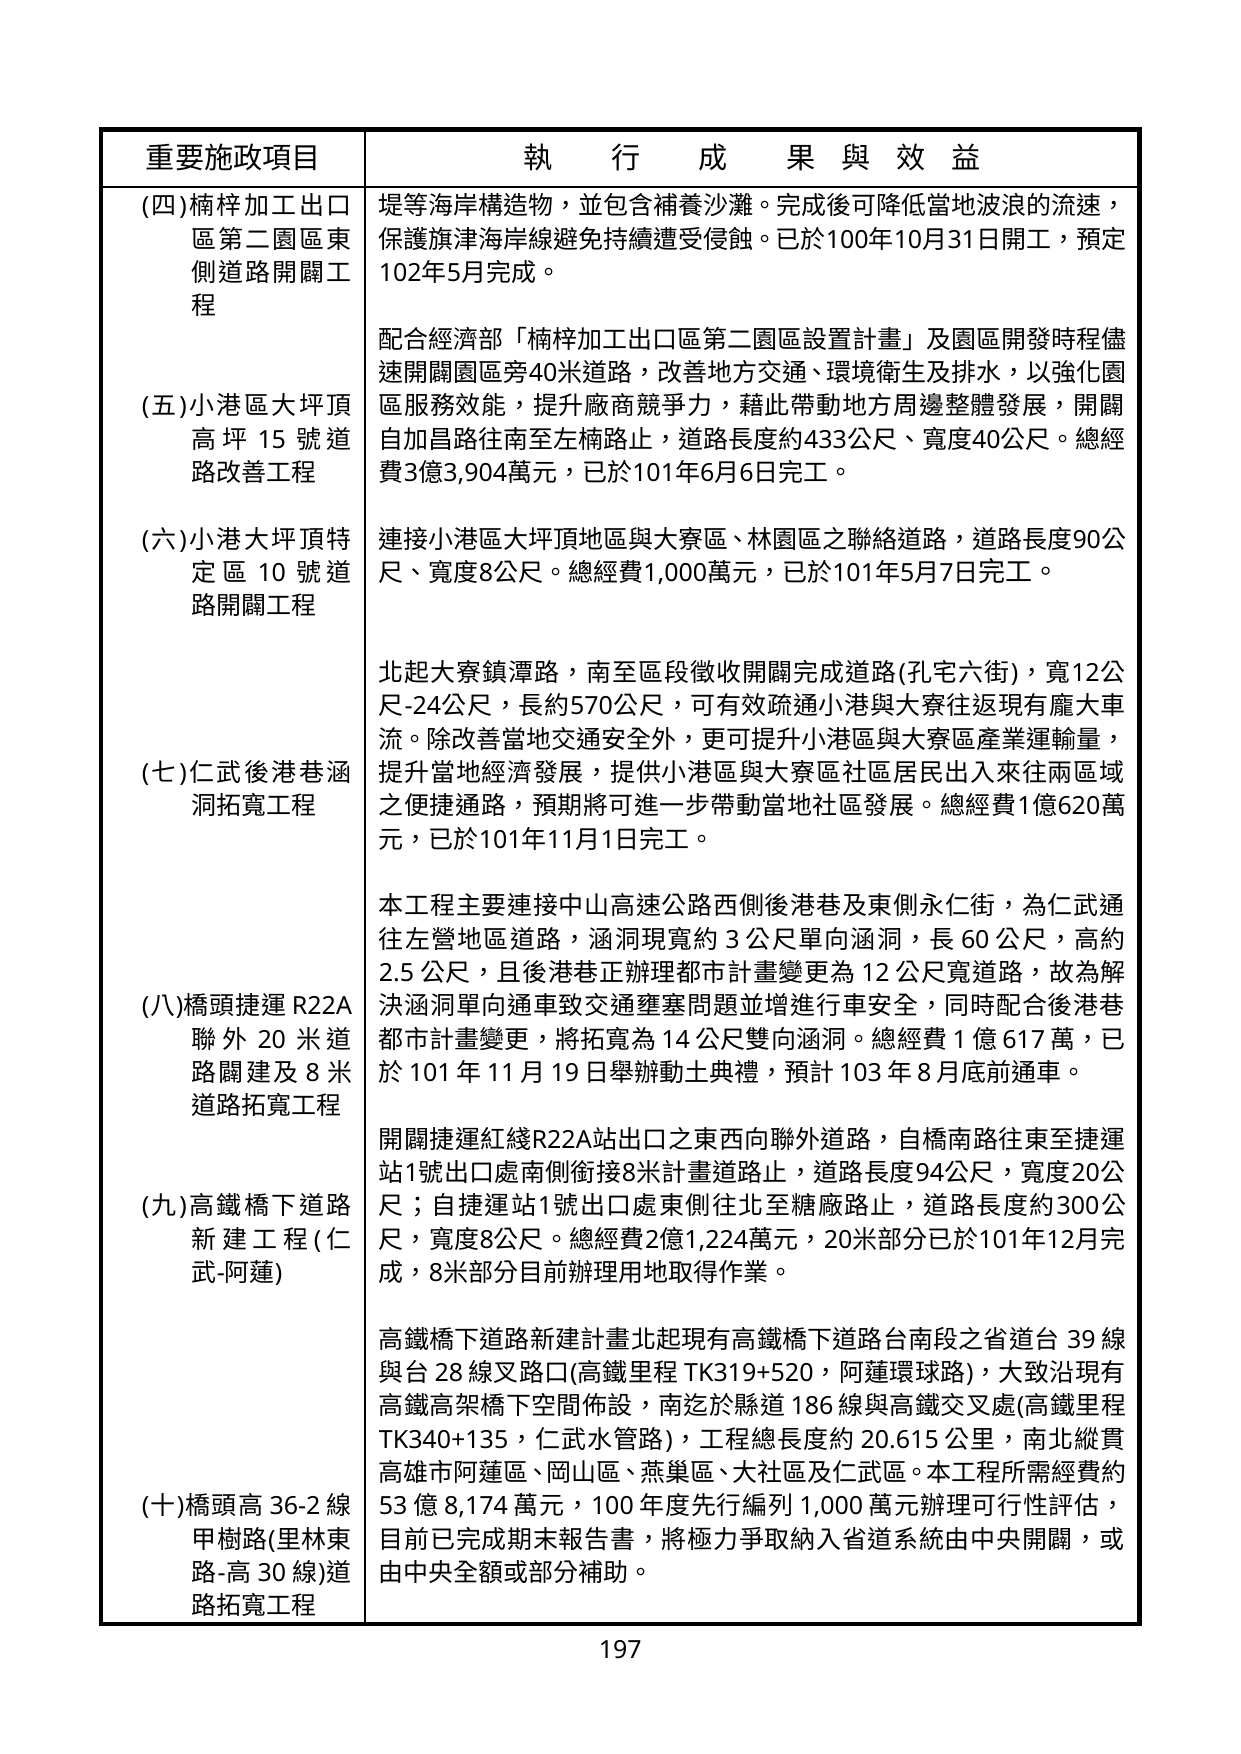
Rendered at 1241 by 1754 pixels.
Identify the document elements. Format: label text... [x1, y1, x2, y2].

table_cell 壹、ㄧ般行政 一、文書業務 二、研考業務 三、事務業務 四、資訊業務 貳、工程企劃業務管理及策略規劃 一、工程業務督導管理 二、工程企劃策略規劃 三、管道管理 (一)挖路許可證審核與電腦化登錄管理 (二)道路挖埋管線施工查驗管理 (三)民族路共同管道管理 (四)弱電、寬頻共同管道管理 (五)孔蓋齊平及下地 參、建築管理 一、高雄厝計畫 二、光電智慧建築物推動計畫 三、建築管理審查執照審查核發 四、建築工程施工管理 (一)使用執照審查及建築工程施工管理 (二)行動不便者使用設施勘檢 (三)建築物剩餘土石方管制 (四)營造業管理 (五)空地綠美化 五、建築物公共安全管理加強供公眾使用建築物之安全檢查管理 六、招牌廣告及樹立廣告管理 七、公寓大廈管理 八、無障礙設施管理 九、資訊管理 十、本市建築法規修正 肆、違章建築處理業務管理 一、查報業務 二、拆除業務 伍、新建工程 一、道路工程 (一)高雄市濱海聯外道路開闢工程（新台17線） (二)高雄市快速道路網建設計畫 (三)旗津海岸潛堤工程 (四)楠梓加工出口區第二園區東側道路開闢工程 (五)小港區大坪頂高坪15號道路改善工程 (六)小港大坪頂特定區10號道路開闢工程 (七)仁武後港巷涵洞拓寬工程 (八)橋頭捷運R22A聯外20米道路闢建及8米道路拓寬工程 (九)高鐵橋下道路新建工程(仁武-阿蓮) (十)橋頭高36-2線甲樹路(里林東路-高30線)道路拓寬工程 (十一)林園東林西路拓寬工程 (十二)岡山區高28線(6K+350)及大莊、華崗、三和等里道路拓寬工程 (十三)楠梓區7-35號道路西段開闢工程 (十四)高雄港區東亞南路周邊環境改善工程 (十五)鼓山九如四路1991巷25弄開闢工程 二、橋梁工程 (一)中都園道願景橋興建工程 (二)前鎮中山四路跨越凱旋四路自行車橋 (三)前鎮鳳山溪橋改建工程 (四)鼎金系統改善計畫 (五)岡山區大仁南路跨越阿公店溪橋梁新建工程 (六)岡山區阿公店溪新觀音橋改建工程 (七)楠梓仁武竹仔門橋改建工程 (八)鳥松夢裡橋改建工程 (九)仁武中欄橋改建工程 (十)永安橋改建工程 三、高雄生活圈系統建設計畫 (一)大寮高68線道路拓寬工程 (二)大寮高79線道路拓寬工程 (三)大寮區鳳林一、二路口改善及溪洲路拓寬工程 (高85線) (四)國道十號燕巢交流道延伸高46線銜接186甲線道路工程 (五)路竹區高18線拓寬工程0k+000~1k+380 四、建築工程 (一)高雄世界貿易展覽會議中心 (二)海洋文化及流行音樂中心 (三)大東文化藝術中心新建工程 (四)消防局綜合大樓暨中央災害應變中心南部正式備援中心合建共構工程 (五)左營分局辦公大樓新建工程 (六)健康醫療服務園區行政中心 (七)旗津新行政中心及旗津醫院 (八)鳳山五甲多功能民眾活動中心 (九)大寮區長青文康活動中心 (十)旗津消防分隊新建工程 (十一)旗山旅遊服務中心整建工程 (十二)鳳山行政中心新建工程 (十三)旗津生命紀念館新建工程 (十四)甲仙社會福利服務暨災民緊急安置中心新建工程 (十五)警察局六龜分局廳舍重建工程 . (十六)美濃學園教育藝文館新建工程 (十七)圖書館總館新建工程 (十八)圖書館大寮中庄分館新建工程 五、災後重建工程 高133線莫拉克颱風區域整合計畫 高132線莫拉克 颱風區域整合計畫 高92線溪州大橋修復工程 杉林區高129線(杉林大橋)道路及引道工程災修工程 甲仙區小林村紀念公園開闢工程 六龜區荖濃派出所 那瑪夏區區公所暨戶政事務所新建工程 那瑪夏區衛生所、分駐所新建工程 大愛園區活動中心新建工程 (十)杉林衛生所重建工程 陸、養護工程 一、公園綠地開闢、改善及綠美化工程 (一)大型公園綠地開闢 (二)公園綠地開闢、改善及設施工程 (三)公園綠地道路設施維護 (四)公園綠地道路綠化工程 二、道路、橋梁整建及養護工程 三、路燈管理及設施 柒、榮耀分享 [103, 188, 364, 1621]
table_header 重要施政項目 [103, 132, 364, 186]
table_header 執 行 成 果 與 效 益 [366, 132, 1137, 186]
table_cell 1.簡化公文管理流程，提升公文時效，全年總收文計138,688件發文計62,680件，公文處理平均天數為2.6天，一般公文歸檔計180,170件 2.為加強文書處理，提升公文時效，每週依規定查核各單位登記桌逾期公文週報表，101年共計查核39次發現缺失即通知改善。 3.為提升公文處理品質，辦理5梯次公文講習、1場新進人員公文講習，5次E-mail宣導公文處理及製作注意事項、展期及專案申請相關規定、二代公文整合系統作業補充規定及筆硯公文製作格式等。 4.舉辦公文考核，針對各單位同仁常犯錯誤提出檢討及宣導公文書處理應注意事項，提升同仁公文製作品質。 5.全年新聞發布共564件，見報數3,287件，見報率583 % 1.加強列管案件處理，全年專案管制案件計有： (1)市長交辦案：320案。 (2)立即處理中心交辦案：41,926案。 (3)院長電子信箱案件：28案。 (4)市長電子信箱案件：11,804案。 (5)局長電子信箱案件：365案。 (6)市議會質詢案：354案。 (7)人民陳情案：668案。 (8)市容查報案：1,248案。 2.加強員工服務禮貌，每月不定期測試各單位電話禮貌，全年共測試192人次，成效良好。 3.加強施政計畫府管工程共計50項，每月彙整提報工程進度管制表，了解重要工程執行概況。 1.依據「政府採購法」建立標準採購程序，小額採購共1,255件，其餘招標案件共52件。 2.熟諳採購案件電子領投標資訊系統，以提升電子領標案件達成率，共計46件採電子領標，達成率100%。 3.優先採購身心障礙福利機構團體之物品採購比率為11.8%，已超過規定5％之比率。 4.綠色採購環保比率為100%。 5.依據院頒「政府機關及學校四省專案計畫」，推動工務局暨所屬機關各項節能措施： (1)成立本局四省推動小組，由各單位窗口，負責檢查及宣導各單位節約措施。 (2)採購節能標章、環保標章或省水標章之用電、用水設備70案。 (3)101年與100年相較，用電節省1.3％，用水節省3.1％，購紙包數節省19％。 1.民眾資訊服務：提供62項工務專題網站、226期電子報之外，另提供19項便民服務及線上申辦業務，強化工務行銷。 2.同仁資訊服務：提供26項業務資訊系統、41項行政資訊系統，提高工作效能。 3.資訊設備維護：管理伺服器及磁碟陣列機設備49部，個人電腦276 部。 4.資訊教育訓練：辦理29班次90小時教育訓練及6場次資訊相關議題宣導與座談會。 1.督導及監辦公共工程，提高工程品質。 (1)依採購法第12條及13條規定，落實工程採購監辦作業，並依採購法第70條制定工程三級品保制度，由工程督導小組定期抽查督導工程計55件，以提昇工程品質。 (2)就本市公園環境清潔維護及設施維護管理採無預警方式擇定對象考評，101年度共完成道路、公園及兒童遊戲場巡查督導計152件。 2.建立防災及救災機制，工務局編印「高雄市政府工務局緊急應變手冊」，包括救災SOP及相關應變機制，作為災害發生期間行動準則，並定期更新、修正。 3.執行本府一級機關辦理工程、勞務、財物採購報上級機關（本府）核准之幕僚業務，由工務局為窗口，依採購法規定，辦理本府一級機關欲報上級機關核准事項（除監辦外），並以教育訓練及採購案件實地稽核方式，提升各機關、學校採購效率，防止採購弊端。 4.執行高雄市政府採購稽核小組日常行政及稽核監督業務，101年預定稽核324件，共稽核325件，達成率達100％，成立迄今總稽核量達3,000件。 5.發揮「高雄市政府採購申訴審議委員會」功能，101年共接獲廠商申訴案件15件、調解案件63件，總計收件數78件，目前已結案數58件。 6.引進民間資金及企業效率，辦理促參案件（含前置及履約）訪視作業，除報告及檢討各促參案件進度外，並提供協調解決方案。 7.各項公共工程材料試驗： (1)101年度工程材料試驗接受申請至年底辦理計約15,389件，執行試驗樣品數計約54,194個，規費收入全年計約48,329,189元，減低市府財政負擔。 (2)101年度對受委託之TAF認證合格試驗室執行2次稽核，加強稽查試驗室廠商，有效提升材料試驗作業之效率及品質。 (3)配合101年起執行縣市合併材試業務，因受理轄區範圍擴大，為提高材料試驗申辦效率與品質，俾工程材料品質查核與施工進度加速進行，除前端申請積極配合外，並縮短機關取得試驗報告時間： A.要求委託試驗室於專屬網頁上公布試驗成果，提供機關即時資訊。 B.増設電話查詢試驗成果，以利查詢。 C.試驗結果之報告行文函送，便於機關查詢。 (4)完成高雄市政府工務局工程材料試驗收費基準表研訂作業。 (5)完成「102年度高雄市政府公共工程相關工程材料試（檢）驗委託工作」之勞務採購案，評選6家經TAF認證合格試驗室，有效提升材料試驗作業之效率及品質。 8.因應現代科技極度發展，率先建立知識交流平台，提供研發單位及專業廠商帶動工程材料、施工設備的特色與優點。101年度辦理工程新知說明會計7場次，其中包含PCCES講習與說明會，介紹新工法、新材料及新設備，提升工程人員專業及設計能力約達380人次。 9.落實管線挖埋暨道路工程品質，執行管線抽驗，對各管線單位已完成之管線工程辦理瀝青鋪面厚度、回填配料、夯實度等各項工程品質抽驗，以確保道路品質，101年度總計配合抽驗171件工程（含複驗27件，平均每月約抽驗14件~15件）。 1.大高雄正射影像圖資更新暨3D GIS整合計畫 (1)整合及更新3D GIS互動導覽平台成果資料（包含20個3D模型及7處動態環景影片）。 (2)將建置成果發佈於網際網路。 (3)本系統建置提供市民身歷其境的感受，更容易了解近期工務建設成果及市區重要景點，藉以行銷市政建設。 2.辦理大高雄公共管線圖資更新及整合，避免發生管線工安事件，並依內政部公共管線標準制度規範，建立管線圖資更新機制。 (1)原高雄縣及高雄市區域之公共管線圖資轉換與整合 (2)公共管線圖更新模式規劃 (3)重劃區管線清查建檔 (4)管線單位竣工圖繪製軟體改版 (5)公共管線竣工圖更新 (6)硬體擴充設備 (7)教育訓練及輔導上線 3.台鐵捷運化-高雄市鐵路地下化計畫 (1)高雄計畫已於98年度開始陸續進場施工，截至101年12月底整體計畫進度已完成74.95%。 (2)左營計畫已於99年開始施工，截至101年12月底整體計畫進度已完成59.17%。 (3)鳳山計畫已於101年度發包前置作業工程，主體隧道工程預定102年度陸續發包，截至101年12月底整體計畫進度已完成2.27%。 (4)由工務局成立之「高雄市區鐵路地下化工作小組」迄今已召開13次會議，有效完成工程介面之整合及工程進度之推展。 4.工務局擔任101年國家重要濕地保育行動計畫本府窗口，檢討往年爭取補助經驗，統一整合府內各單位提案計畫，向營建署成功爭取中央補助690萬元，較去(100)年增加400萬元。 5.西子灣景觀及人行環境改善計畫 (1)圍堤造地於100年8月24日竣工，後線土地綠美化工程於101年3月27日竣工，成為民眾及遊客休憩觀賞夕陽最佳去處。 (2)辦理「高雄西子灣地區寙陋地區改善工項」已全部完工，美化十八王公廟旁擋土牆、增設及改善西子灣周邊景觀設施及景觀造型座椅，供民眾休憩使用。 6.旗津海岸線保護工程 (1)本工程自100年開工，截至101年底施工進度80.5%，已完成南離岸潛堤、北人工灣澳及消波塊澆置，南人工灣澳、北離岸潛堤及1~7號潛堤刻正積極趕工中，預計102年4月竣工。 (2)工程經費4億6,500萬元，至101年底前已執行2億9,700萬元，配合工程進度102年度賡續編列預算辦理，預計於102年9月完工驗收。 7.大高雄自行車道路網整體建置計畫 (1)101年4月完成「100大高雄自行車道整體規劃委外案」期末報告書，總計可為高雄市規劃出700公里以上自行車道路線。 (2)101年6月完成印製「幸福輪轉大高雄」自行車道宣傳摺頁10,000份，並放置於高雄各捷運站、區公所及觀光景點等。 (3)高雄市自行車道至101年底已建置長度約510公里，並以103年底達700公里為目標。 (4)101年度養工處辦理之小港區沿海路、大寮區自行車道已於101年10月29日開工；茄萣風情自行車道、愛河藍色水脈自行車道已於101年11月26日開工，上述二案均於102年農曆年前完工。 (5)102年度養工處編列預算1,500萬辦理「南寮漁港至蚵仔寮漁港周邊自行車道工程」及「二仁溪河口至湖內堤頂自行車道」等三條路線。 1.彙整各管線機構年度計畫施工路段，以利辦理聯合施工，減少道路挖掘。 2.101年已核准11,866件道路挖掘許可，各管線機構可於「高雄市公共管線管理平台」中查詢申挖案件辦理情形以及核准申挖案件，藉由電腦系統方便申請人查詢，並提供市民共同監督。 3.100年度前已完成原高雄市11個行政區管線調查，101年度再完成鳳山區，102年度預計完成鳥松區及仁武區共完成14個行政區。 1.加強督導管線挖埋工程品質 101年申請挖埋15,605件，核准11,866件，有效管控挖掘施工，並督導管線單位確實依規定進行道路挖埋及AC封層，其中道路挖掘違反規定件數39件，罰款共250萬5,000元。 2.加強管線挖埋工程四週之環境衛生，由委外巡查廠商及自有人員督導加強巡視並藉通報管道(市長信箱、通報專線電話等)共同監督管線單位施工情形，以符合現場環境衛生規定。 3.建立維護更新地下管線資訊系統，提供各管線單位設計前、施工前之地下管線資訊，更新地下管線資料，減少公安事件發生。 完成共同管道主體結構、機電設備、電腦監控系統暨共同管道保全、巡查、維修保養、設備更新、24小時輪值監控等作業，及共同管道之清潔維護。 1.配合本府用戶接管、人行道景觀改善工程及棋盤式寬頻管道工程，已完成寬頻管道建置750公里。 2.至101年進駐長度已達1,408公里，租金收入約2,368萬元，其餘區域業者正積極申請進駐中。 3.102年度進駐目標約1,500公里，租金收入可達2,400萬元。 101年度下地及齊平預定目標及實際達成數： 1.孔蓋下地數: 5,000座／年；至101年實際達成5,100座。 2.孔蓋齊平數: 7,000座／年；至101年實際達成9,150座。 1.打造高雄特色建築，帶動建築與綠能觀光產業，創造土地與建築品牌化，並促進社會參與、景觀美化、減碳防災及老齡化設計因應，樹立熱帶氣候地區永續環境與建築的新典範。 2.101年2月份起辦理高雄厝創意設計競賽，逾350件作品參賽，16件作品得獎。 3.101年9月26日辦理2012高雄厝徵圖與徵文頒獎活動。 4.101年11月26日辦理高雄厝永續綠建築大獎頒獎典禮及國際論壇，與國際永續建築環境促進會(iiSBE)簽訂推動高雄厝綠建築技術交流備忘錄。 5.101年11月30日美術館屋頂綠化竣工典禮，與香港中文大學、樹德科技大學簽訂產研合作備忘錄。 6.101年12月21日辦理「高雄厝1號」動土典禮，高雄厝興建媒合案例地上三層連棟9戶、獨棟住宅1戶。 7.第一屆高雄厝在地設計者10人通過認證，並擬定高雄厝設計準則規劃設計操作手冊外，並完成2,581平方公尺公有建築屋頂綠化(高雄市立美術館1,100平方公尺，警察局新興分局、凱旋醫院及稅捐稽徵處東區分處共計1,481平方公尺)。 1.訂定相關推動法令 (1)高雄市建築物屋頂設置太陽光電設施辦法(全國首創) (2)高雄市綠建築自治條例(全國首創) (3)高雄市政府太陽光電設施推動小組設置要點(全國首創) (4)高雄市光電智慧建築標章認證辦法(全國首創) 2.實際執行方案 (1)訂定補助建築物設置太陽光電發電系統實施計畫（101年7月19日發布實施） (2)「推動建築物設置太陽光電設施計畫」委託技術服務（101年7月4日簽約執行） (3)光電智慧建築網頁建置 (4)引動經濟部與內政部修正放寬「設置再生能源免請領雜項執照標準」。 3.推廣活動及績效 (1)中央、市府及相關公會101年共舉辦6場太陽光電說明會。 (2)101年12月10-11日於高雄國際會議中心，舉辦大高雄太陽光電成果展。 (3)101年12月26日於鳳山區映美墅社區成立全國第一座光電智慧社區竣工活動。 (4)依據經濟部能源局統計101年度12月底，高雄市總申請案件數量為280件，佔全台灣19.87%，為全國第一的城市。 (5)確實輔導各類型違章建築改造為光電建築案例。 4.實際效益： (1)預計因綠建築自治條例規定，供公眾使用建築物應設置太陽光電之案件，每年約可增加400件。 (2)預計每年約可補助200戶設置太陽光電設施，避免頂樓加蓋違建。 (3)1MW太陽光電裝置容量1年可產生140萬度電，總計約可減少880噸二氧化碳排放。 5.參加行政院服務品質獎參獎，於101年11月14日由本府研考會辦理府內實地評實作業，並獲選代表市府參賽。 101年核發建造執照3,932張、拆除執照412張、雜項執照111張，變更設計2,324件、變更使用執照327張、建築物室內裝修合格證239張、建築線指示2,132件、畸零地合併使用證明書78件。 1.加強建築物施工管理，101年度共辦理建築物開工備查3,124件，施工勘驗9,951件，使用執照核發3,027張共11,757戶。建築工地巡邏125件、建築工程施工計畫書諮詢167件、新建建築物行動不便者使用設施勘檢167件。 2.為維護公共安全減少建築工程損壞鄰房事件發生，對高度50公尺及地下2層以上建築工地，召集專家學者辦理施工計畫書諮詢會議，以達到保護鄰房安全目標。101年共召開27次會議諮詢115 件，全年無重大工程災害發生。 3.落實建築工程工地管理，成立工地巡邏小組，定期巡邏施工工地，101年共7,961件。 為維護行動不便者權益，邀集專業及弱勢團體，針對新建建築物行動不便者使用設施進行勘檢，101年共167件。 為確保營建土石方資源有效利用，加強營建工程剩餘土石方管理，避免濫倒濫填，101年實際抽查營建工程剩餘土石方運送過程35件，另辦理土資場定期稽查共100次。 本府於101年8月22日訂頒「高雄市政府查察營造業專任工程人員受聘情形實施方案」，針對專任工程人員租牌情形加強查核作業，101年查察營造業專任工程人員聘用及差勤情形計289家，避免專任工程人員兼職或借牌，以維護營造廠之營繕工程品質。 為改善城市環境景觀，並達節能減碳，綠色生活的幸福城市之目標，本府積極針對本市閒置公私有空地辦理綠美化。在本局建管處鼓勵協調土地所有權人下，101年度私有空地申請35件，核發證書28件，面積達5.3公頃。截至目前維護中之私有空地綠美化面積已達41.2公頃，較100年之維護面積成長12%(扣除國營事業)，有效改善環境衛生與市容觀瞻，減少病媒蚊孳生，增加市民優質休憩空間及整體居住品質。 1.101年「建築物公共安全檢查及申報制度」執行情形，辦理申報之B類商業類營業場所，如KTV、遊藝場、餐廳、飯店、百貨公司、商場、舞廳等，應申報列管場所1,385家，已完成申報1,361家，申報率達98.27%。應辦理申報之C類工業倉儲類場所235家，已完成申報222家，申報率94.46﹪。12月應申報之補習班、衛生福利類及辦公、服務類場所應申報列管場所計3,027家，已完成申報2,306家，目前針對未申報場所發文催報，並針對未申報場所現場宣導，以維公共安全，對於未申報者本府工務局依建築法規定處建築物使用人新台幣6萬元罰鍰，並再限期補行申報，逾期仍未申報者，均依建築法規定續處。 2.辦理101年度建築物公共安全檢查及簽證申報場所之抽複查工作，計抽複查各類場所1,200家，其中46件經複查疑涉有簽證不實。對涉有簽證不實之專業檢查人或檢查機構提送審議，情節嚴重者依法處予罰鍰，情節輕微者，予記點處分。 3.依內政部頒布「維護公共安全方案」針對各類營業場所實施檢查，101年度檢查家數共計3,961家，其中限期改善212家，罰款42家，拆除安全門設鎖及通道門阻63家。 4.高雄市101年7月1日至8月31日辦理「暑期保護青少年－青春專案」，計稽查場所共445家，出勤計656人次，違規件數計92件，罰鍰4件，拆除安全門設鎖及通道門阻計63件。 1.101年度「執行拆除違規招牌廣告及樹立廣告案」，執行拆除違規廣告74座（含T霸），執行率99.9%。 2.101年度招牌獎助更新成果如下： 1.公寓大廈認證標章申請案，迄101年底已有40件申請，召開2次審查委員會，獲認證通過共40棟大樓。 2.輔導公寓大廈成立管理委員會，101年本市7樓以上成立管理委員會依法報備家數計有2,813件。報備率已達百分之68.5%。 3.委託公寓大廈法律專業律師，設置免付費電話，提供大樓管理委員會及住戶法律諮詢服務，並已提供諮詢服務幾百人次，另於建管處設置法律現場諮詢服務櫃檯，截至101年底止，共服務275人次，協助解決居家糾紛。 4.本市於101年4月3日成立公寓大廈爭議事件調處委員會，並於101年10月23日召開第1次調處會，協調勵志新城甲區公共設施移交及成功大樓共用部分修繕爭議共2案。 1.新建公共建築物於申請使用執照前，辦理行動不便設施會勘，以確保該設施之符合需求。101年共勘檢1,943件。 2.舊有建築物依照本市無障礙設施分類分期分區執行計畫，計已對公共建築物（含超商場所、加油站）3,243家實施檢查完畢，並訂定改善期程限期要求改善。截至101年底2,609家已全部改善，尚餘634家改善中，整體改善比例為80％。 3.101年內政部營建署無障礙環境業務督導，本市獲評為特優等，評定為全國第1名。 4.辦理「101年優良無障礙公共建築物評選活動」圓滿結束，參選共73件，得獎作品共26件。 1.建置建築管理資訊系統計畫，將檔案室之歷史檔案48,132張進行數化轉檔，並整合「建築管理資訊系統」及「建築書圖影像管理訊系統」等系統，方便查詢及迅速調閱建築圖檔。 2.申請建造許可時檢附建築圖電子檔，建置圖檔資料庫並整合建入「建築管理資訊系統」及「建築書圖影像管理訊系統」，提供民眾查詢及調閱建築圖檔資料。 3.結合全國地政單位電傳資訊系統e網通電子資訊服務，提供業界民眾利用網路即可迅速查閱建築物資訊圖資，並增加歲收。 1.訂定「高雄市廣告物管理自治條例」於101年10月18日發布實施。 2.「高雄市綠建築自治條例部份條文」（第3、8、9、10、20、24、25、31條）於高雄市議會第1屆第4次定期大會第46次會議三讀修正通過。 3.101年度「高雄市政府高雄厝興建及研究發展補助計畫」於中華民國101年11月5日高市府工建字第10136932000號公告，實行期程至102年6月30日。 1.執行違建查報成果：101年1月1日至12月31日止查報一般違建〔含專案〕計12,143件，違規廣告物計1,640件，共計13,783件。 2.專案部分： (1)取締本市改善救災困難地區消防專案違建查報處分51件。 (2)取締本市轄區內高速公路兩側屋頂大型違規廣告物共查報處分169件。 (3)取締影響本市市容景觀竹鷹架廣告(含競選廣告)，共查報處分391件。 (4)取締影響本市市容之廢置空廣告架及破損廣告招牌，共查報處分643件。 (5)為維護道路交通安全查報處分有仁武區水管路298號、旗山區延平一路西側（旗甲路至中正路間）之商家騎樓、鼓山區中山大學門口收費亭等違規廣告及違建，共查報處分8件。 (6)配合市府維護公共衛生，防治登革熱疫情蔓延共查報處分廢棄空屋33件。 (7)配合養工處鹽埕區公園二路公園綠地專案，查報處分牴觸地上物共計53件。 1.執行違建拆除成果：101年1月1日至12月31日止一般違建拆除計14,486件、拆除結案計11,002件（含廣告物）。 2.其他重大案件 (1)拆除影響市容觀瞻大型竹鷹架廣告計510件。 (2)拆除影響公共安全廢棄廣告招牌框架計408件。 (3)拆除國道1號兩側屋頂大型廣告物計79件、國道10號兩側大型廣告物計67件、88快速道路兩側屋頂大型廣告物計24件。 (4)拆除本市「改善救災困難地區」消防專案，巷道兩側突出違規廣告物、遮陽棚架違建計51件。 (5)拆除鼓山區柴山地區「龍哥餐廳」違建共1間。 (6)拆除三民區鳳鳴廣播電臺天線塔、建築物計2件。 (7)拆除前鎮區中安路中安黃昏市場違建及前鎮區凱旋路黃昏市場違建計12件。 (8)拆除苓雅區凱旋二路113巷18號、三民區通化街30巷26號、楠梓區高楠公路1842巷14弄13號旁空屋登革熱病媒蚊孳生源廢棄空屋計3件。 (9)配合財政局拆除苓雅區福河段1893等地號、前鎮區鎮東段1278-37等地號、路竹區竹南段446地號、楠梓區藍田段二小段1068-2、1068-4地號等市有地地上物共20件。 (10)配合拆除牴觸海洋局管有之梓官區蚵子寮漁港碼頭設施改善工程地上物。 （11）配合經發局拆除鳳山區新興里光遠路183巷29號前空屋1件。 （12）配合水利局拆除鳳山區過埤路園尾段0001地號、茄萣區排水合和橋至成功橋右岸空屋計5件。 （13）配合拆除鳳山區公所拆除鳳山區曹公里新生街14號廢棄空屋計5件。 （14）配合仁武區公所拆除仁武區八卦里福徳街旁廢棄空屋計6件。 （15）配合旗山區公所拆除旗文路133號廢棄空屋計1件。 （16）配合工務局建管處拆除旗山區永和里旗山段114-33等地號空屋計3件。 （17）配合工務局養工處拆除小港區中安路與保華一路口綠地私置廟宇1件、旗山區旗山段526-5等地號空屋計12件。 （18）配合工務局養工處拆除鹽埕區公園二路（公園綠地專案）拆除案共計53件。 台17線進入高雄市北界後，沿援中港軍區跨越後勁溪、左營眷區道 路向南銜接中正路至左營南門圓環，紓解原台17線翠華路交通壅塞 問題。道路長約7公里，寬40~50公尺，含一座長約150公尺之後勁 溪橋。本工程總經費27億1,500萬元，以後勁溪為界分南北二段，目前已完成設計，俟軍方同意土地撥用及籌措財源後辦理發包施工。 因應縣市合併於100年度籌措經費辦理高雄市快速道路路網系統整體規劃與檢討，經費410萬元，目前已完成規劃評估作業，將向中央爭取經費後辦理設計施工。 旗津海岸線自2002年至2010年間，海岸侵蝕問題日益嚴重，造成海灘快速沖刷流失、岬口加速退縮。整體計畫約7億元，於旗津海水浴場到風車公園的海岸沿線配置2座人工灣澳潛堤、8座離岸潛堤、1座離岸堤等海岸構造物，並包含補養沙灘。完成後可降低當地波浪的流速，保護旗津海岸線避免持續遭受侵蝕。已於100年10月31日開工，預定102年5月完成。 配合經濟部「楠梓加工出口區第二園區設置計畫」及園區開發時程儘速開闢園區旁40米道路，改善地方交通、環境衛生及排水，以強化園區服務效能，提升廠商競爭力，藉此帶動地方周邊整體發展，開闢自加昌路往南至左楠路止，道路長度約433公尺、寬度40公尺。總經費3億3,904萬元，已於101年6月6日完工。 連接小港區大坪頂地區與大寮區、林園區之聯絡道路，道路長度90公尺、寬度8公尺。總經費1,000萬元，已於101年5月7日完工。 北起大寮鎮潭路，南至區段徵收開闢完成道路(孔宅六街)，寬12公尺-24公尺，長約570公尺，可有效疏通小港與大寮往返現有龐大車流。除改善當地交通安全外，更可提升小港區與大寮區產業運輸量，提升當地經濟發展，提供小港區與大寮區社區居民出入來往兩區域之便捷通路，預期將可進一步帶動當地社區發展。總經費1億620萬元，已於101年11月1日完工。 本工程主要連接中山高速公路西側後港巷及東側永仁街，為仁武通往左營地區道路，涵洞現寬約3公尺單向涵洞，長60公尺，高約2.5公尺，且後港巷正辦理都市計畫變更為12公尺寬道路，故為解決涵洞單向通車致交通壅塞問題並增進行車安全，同時配合後港巷都市計畫變更，將拓寬為14公尺雙向涵洞。總經費1億617萬，已於101年11月19日舉辦動土典禮，預計103年8月底前通車。 開闢捷運紅綫R22A站出口之東西向聯外道路，自橋南路往東至捷運站1號出口處南側銜接8米計畫道路止，道路長度94公尺，寬度20公尺；自捷運站1號出口處東側往北至糖廠路止，道路長度約300公尺，寬度8公尺。總經費2億1,224萬元，20米部分已於101年12月完成，8米部分目前辦理用地取得作業。 高鐵橋下道路新建計畫北起現有高鐵橋下道路台南段之省道台39線與台28線叉路口(高鐵里程TK319+520，阿蓮環球路)，大致沿現有高鐵高架橋下空間佈設，南迄於縣道186線與高鐵交叉處(高鐵里程TK340+135，仁武水管路)，工程總長度約20.615公里，南北縱貫高雄市阿蓮區、岡山區、燕巢區、大社區及仁武區。本工程所需經費約53億8,174萬元，100年度先行編列1,000萬元辦理可行性評估，目前已完成期末報告書，將極力爭取納入省道系統由中央開闢，或由中央全額或部分補助。 本市高36-2線甲樹路位於橋頭區東林里與白樹里之分界，現況自里林東路往西南至白樹路口間道路寬度約為8公尺。本工程為改善前述高36-2線甲樹路瓶頸路段之交通情形，開闢自里林東路路口往南約1,100公尺、寬約12公尺之路段。總經費7,783萬8,000元，已於 101年12月28日決標。 為台17線進入林園市區之重要道路，現寬約7公尺，為交通擁塞路段，西自王公二口，東至鳳林路四段，將拓寬15公尺長度600公尺，拓寬為20公尺部份道路長度370公尺。總經費約4億6,024萬元，工程已於101年10月9日決標，目前辦理用地取得作業。 為紓解本道路之交通流量，及岡山區、田寮區長期發展之需求，計劃拓寬道路 寬15公尺，長約2,200公尺。總經費8,670萬元，於101年7月16日開工，預計102年12月完工。 為解決消防救災問題，開闢自岳陽街往西36公尺處起算，長約77公尺、寬10公尺，總經費約3,975萬元，已於101年1月2日完工。 自平和西路往南銜接光和路止，寬約40~66公尺，長約1,085公尺，總經費7,200萬元，分三標辦理： 1.「高雄港區東亞南路周邊環境改善工程─西側人行道鋪面」，於99年11月25日完工。 2.「高雄港區東亞南路周邊環境改善工程─隔音牆」，100年7月6日完工。 3.99年度追加案(綠帶與社區道路)，已於101年5月31日完工。 本工程係由鼓山路往北銜接至雄鋒路，工程施工費約261萬，長162公尺，寬6公尺，已於101年5月完工。本工程開闢完成後除可便利當地交通，另可解決當地排水問題及提昇環境衛生品質。 本橋梁位於愛河藍色景觀公路上，連結北岸之內惟埤文化園區及南岸之中都唐榮磚窯廠歷史古蹟，為本市重要之休閒觀光據點，橋梁造型景觀具有代表愛河歷史人文及現代藝術之時代意義，為一座跨越愛河南北岸第42期、第48期及第44期重劃區橋梁，跨徑76公尺，寬44公尺，經費4億63萬元，已於 101年8月1日完工。 配合高雄市都會自行車道系統之建置，自R6捷運站跨越凱旋四路至對向社區，並串聯西臨港線自行車景觀廊道，橋梁長度約420公尺，寬度5公尺，總經費約2億9,000萬元，100年10月14日開工，預定102年3月底完工。 為改善既有鳳山溪橋斜交線形，改建後橋體將與前鎮河正交銜接明鳳五街及明鳳十一街，橋梁長度約50公尺、寬約10公尺，總經費8,000萬，已於101年10月17日完工。 1.國1東側開闢平面側車道（建工－本館） 本案所需總費用約為1,869萬6,000元，本工程位於中山高速公路東側車道，工程範圍由建工路至本館路間，開闢長約360公尺，寬約8公尺，預定102年1月開工，102年6月完工。 2.增設國10東行北上國1匝道 增設匝道高架832公尺，銜接匝道變更路段170公尺，總經費3億8,000萬元。已於101年1月31日函請交通部先行同意補助1/2經費，現委託顧問公司依交通部審查意見修正。 3.增設國1南下鼎力路出口匝道及國1二側開闢平面側車道（楠梓-九如）可行性評估 本可行性評估案所需經費248萬3,400元，係針對增設國1南下鼎力路出口匝道之可行性與利用國1（楠梓交流道至鼎金交流道）二側高公局現有路權設置側車道之可行性辦理評估，預定102年2月下旬提送都市計畫變更報告書。 4.左營國道10號自由路出口匝道平面路段型改善工程 本案將改善左營區國道10號自由路出口匝道平面路段，自大中路、民族路口起至自由路口之路段，長約550公尺，所需經費約747萬8,700元，已於101年4月5日完工。 為延伸大仁南路橫跨阿公店溪連接岡山區都市計畫園道一、園道二之新建橋梁工程，預計施作長度約60公尺、寬度約15公尺。橋梁可配合區公所施作之南側12公尺都市計劃道路開闢，使大仁南路可連通至介壽東路，以紓解河道兩岸往來交通。總經費約3,900萬元，已於101年11月18日舉辦通車典禮。 配合經濟部水利署辦理阿公店溪急要段治理與環境營造計畫，係為「振興經濟擴大公共建設特別預算下加速辦理中央管河川急要段治理與環境營造計畫」下補助辦理，位於本市岡山區安招路上，呈東西向跨越阿公店溪，總經費3,400萬元，橋長約45公尺、寬約15公尺，於100年12月27日開工，已於101年9月13日完工。 位處省台1線楠梓仁武交界處，跨越後勁溪，橋梁現寬40公尺，長約39公尺，配合後勁溪整治第四期工程進行改建，計畫以全部拆除重建方式進行改建，總經費2億4,300萬元，已於101年12月6日決標，已於101年12月協調管線單位遷改，預定102年6月開工，104年12月完工。 位處183縣道（中正路），為往來楠梓、仁武、鳳山、鳥松主要道路橋梁，改建橋梁長度14公尺、寬度35公尺，總經費7,318萬元，已於101年3月23日發包，101年4月9日開工，目前已完成橋梁西側工程，待東側管遷完成將積極趕工，預定102年4月底完工。 位處183縣道（鳳仁路），改建橋梁長度35公尺、寬度35公尺，總經費9,190萬元，於100年3月7日發包，100年12月30日開工，已於102年3月完工。 位處竹仔排水幹線中下游段，改建橋梁長度40公尺、寬度17公尺，引道長100公尺，總經費5,890萬元，已於101年3月開工，預定102年6月完工。 1.總經費5億5,330萬元，由本府先行自籌經費，公路總局將於103年前歸墊。本案業於101年8月16日函送議會同意先行動支，自光明路以西至台21線止，現況路寬約7公尺，都市計畫寬30公尺及15公尺，總長2,295公尺。 2.目前工程已規劃設計完成，15公尺部份及30公尺部份均於101年10月31日決標，目前辦理用地取得作業，預定102年12月底完工。 自建業路往南約2,700公尺，總經費3億8,975萬元，由本府先行自籌經費，公路總局將於103年前歸墊；第一期部份業經100年8月22日市政會議通過，用地費與工程費以墊付方式辦理。第一期部分101年1月10日決標，101年12月28日完成發價，預計102年2月開工，第二期部份刻正辦理工程路線方案研議。 自鳳林一、二路口與溪州路口至潭平路，道路寬窄不一，現況為9公尺至12公尺，拓寬範圍道路長度2,800公尺，寬度15公尺，總經費1億5,483萬元。工程已於101年8月28日開工，預計103年3月完工用地取得作業。 西起典寶溪，東至186甲線，道路長度3,711公尺，公路總局核定經費6億200萬元，已於100年3月17日完成發包，因環評及用地徵收程序尚待辦理，承商於100年12月28日解約，已於101年12月25日召開環評第4次審查會，預計102年2月重新提送環境影響說明書。 為解決高雄科學園區招商後所增加之交通流量，開闢道路長度1,380公尺，寬度15公尺。總經費4,975萬元，已於101年12月10日完工。 位於高雄多功能經貿園區中4.5公頃土地，將興建1,500個展覽攤位，2,000人大型會議室1間，800人會議室2間，40人小型會議室4間，20人小型會議室6間及其附屬設施之會議展覽中心，經費約30億元。會展中心啟用後將可帶動大高雄整體經濟之發展，同時可舉辦國際大型之研討會議及大規模展示活動，增加國際城市競爭力。工程已於100年6月9日正式開工，預定102年底完工。 位於高雄港11-15號碼頭，基地面積約11.89公頃，總樓地板面積70,900平方公尺，總經費50億元，興建3,500~6,000席室內表演廳、12,000席戶外表演場、小型室內展演空間、流行音樂展示區、流行音樂育成中心及海洋文化展示中心等。刻正辦理細部設計，預定102年4月完成發包，104年10月全部完工。 位於鳳山區光遠路、大東路口，基地面積30,350平方公尺，興建演藝廳、視覺藝術棟、圖書館、藝術教育等四棟，總樓地板面積36,701.14 平方公尺，總經費約17億元，建築工程101年7月18日完工。 位於凱旋四路及成功二路口（南區職業職訓中心西側）興建地下2層地上9層，總樓地板面積18,787平方公尺（5,684坪）。完成後除作為本市災害應變中心及中央災害應變中心南部正式備援中心外，亦將成為南部地區重大災害應變樞紐，負責蒐集、彙整災情、統籌各災害防救機關（單位）、軍方與民間各項防救災資源，以執行各項災害防救措施。總經費8億2,166萬元，101年11月2日完工，101年12月17日正式啓用。 本案位於左營區博愛三路、重上街口，興建地下二層、地上九層之現代化辦公廳舍，建築面積約1,229.7平方公尺。完工後不但可對於轄區治安狀況更能掌握，亦能服務更多的民眾，總樓地板面積約15,232平方公尺，經費4億8,000萬元。已於100年3月14日開工，預定104年2月2日完工。 位於苓雅區福成街，為解決衛生局辦公空間不足之現況，興建該局辦公廳舍1幢，地下2層地上8層，總樓地板面積約20.968平方公尺。總經費6億元，已於100年2月1日開工，預定102年7月17日完工。 位於旗津區旗津三路與旗港路，興建行政中心地下1層地上5層，總樓地板面積9,327平方公尺，旗津醫院興建地下1層地上4層，總樓地板面積94,28平方公尺。總經費5億6,500萬元，已於99年9月17日開工，己於102年3月22日完工。 位於鳳山區福誠路，興建地下1層地上5層樓，總樓地板面積4,635平方公尺，總經費7,827萬元，已於101年2月10日完工。 基地位於大寮區翁公園段790地號，興建地上2層，總樓層面積1,479.49平方公尺，總經費3,000萬元，於100年11月24日開工，預定102年1月完工。 位於旗津區旗津二路，基地面積1,902平方公尺，興建地上4層，總經費約4,860萬元，101年4月2日開工，預定102年12月完工。 位於旗山公園內，整修原地上2層，總經費約2,433萬元，作為工務局日常養護業務辦公場所暨災害工程搶救前進指揮所或緊急避難安置處所，已於101年9月30日完工。 位於鳳山區澄清路、光復路二段交口，基地面積33,839平方公尺，預定興建地上六層地下一層鋼筋混凝土造辦公大樓，供教育局、水利局、觀光局、海洋局、原民會及郵局、餐廳、理髮廳等單位使用，樓地板面積約為19,103平方公尺，總經費為4億8,438萬元，已於101年12月21日動土典禮，預定103年3月完工。 興建地上三層納骨塔，可容納1萬6千個櫃位及改善環境景觀綠美化，總樓地板面積約6,941平方公尺，總經費約2億186萬元，完工後預期提供民眾價廉、優質的納骨塔位外，其餘墓地可全數釋出變更為公園用地，以融合地區景觀，營造友善親民環境。刻正辦理細部設計作業，預定102年7月完成發包，103年底完工。 位於甲仙區中正路上，基地面積337.6平方公尺。預定興建地上三層鋼 筋混凝土建築，樓地板面約500平方公尺，總經費為1,259萬。完工後可供社福機構辦公服務使用及社區活動教室使用，必要時可供緊急救災安置之場所使用。刻正辦理基本設計中，預定102年6月完成發包，103年6月完工。 位於六龜區光復路、民治路、民生路及華南街之交叉口。興建地上三層鋼筋混凝土建築，總樓地板面積約5,801平方公尺，總經費為1億4,375萬元。本工程可改善員警工作環境與生活品質，維護六龜、茂林、桃源及那瑪夏等地區之治安、交通，另於防汛期間，可發揮緊急應變救災及通訊指揮功能。目前正辦理基本設計中，預定102年7月發包，103年12月完工。 興建地上3層圖書館，樓地板面積約2,284平方公尺，工程總經費約1億800萬，完工後預期能成為社區生活學習的整合平台，進而活化公共空間的使用機能、提升提供美濃客家文化之永續性多元閱讀及人文藝術化之學習環境，亦可提供鄰近社區居民一個充實多元新知、怡養心性的文化休憩場所，刻正辦理基本設計中。預定102年7 月發包，103年8月完工。 興建地上八層地下一層建築物，基地位於新光路、中華路、成功路及林森路間之街廓。包括兒童閱覽區、書庫、數位閱讀展示區、閱覽區、演講廳、小劇場、行政空間、複合商業空間等。總經費約16億5,000萬，已於101年10月15日開工，預定103年10月開館。 興建地上四層之鋼筋混凝土建築（含中庄圖書館及中庄國中警衛室、車棚、校門、圍牆及電器機房等），總經費約1億850萬元，已於101年12月7日開工，預定102年12月完工。 高133線位六龜區，北起寶來，南至頂新發，本重建道路寬為6-12 公尺，計有橋梁工程共計寶來溪橋（跨徑110公尺）、紅水仙橋（跨徑121+74公尺）、新開橋（跨徑120公尺）及新寶橋（跨徑80公尺）4座鋼拱橋重建，以及約6,000公尺道路及上下邊坡整治。 1.第一標0K+520寶來溪橋重建工程，工程費1億5,227萬元，於100年12月2日完工。 2.第二標9K+422新寶橋重建工程，工程費1億3,842萬元，99年8月1日開工，已於101年3月30日完工。 3.第三標5K+650~800、9K+100及9K+250等道路重建工程，工程費8,016萬元，於101年1月20日完工。 4.第四標6K+300~500道路重建工程及新開橋重建工程，工程費2億5,346萬元，99年12月15日開工，於101年8月9日完工。 5.第五標4K+750紅水仙橋重建工程，工程費2億1,897萬元，於101年9月30日先行開放通行，已於102年1月4日完工。 6.第六標2K+950等道路重建工程，工程費1億2,462萬元，於100年2月15日開工，已於102年1月4日完工。 7.第七標3K+400~850等道路重建工程，工程費1億158萬元，已於101年12月24日完工。 8.第八標0K+830~1K+700道路重建工程，工程費4億3,615萬元，已於101年11月21日完工。 高132線為高雄市茂林區唯一聯外道路，起點為台27線大津橋端，終點多納區，因莫拉克颱風損壞，本重建道路為6-8公尺，計有4座橋梁，以及蛇頭山段道路改線及多處上下邊坡整治。 第一標4K+180、4K+590新建橋梁工程，工程費1億2,199萬元，於100年12月16日完工。 第二標9K+000多納橋重建工程，工程費3億5,435萬元，於101年8月9日完工。 第三標3K+067、3K+147、4K+000、5K+900、6K+150、7K+700及10K+800~11K+500道路改善工程，工程費1億6,882萬元，於101年8月7日完工。 第四標0K+000~1K+200道路重建工程（茂管橋），工程費7億2,885萬元，於99年12月14日開工，預定102年4月完工。 第五標11K+500~12K+500道路重建工程，工程費7,289萬元，已於101年12月6日完工。 第六標12K+380~480左側邊坡滑落改善工程，工程費1,578萬元，已於101年11月19日完工。 為改善旗山區對外聯絡交通不便情形，改建道路總長1,477公尺，其中橋梁段長840公尺，寬9公尺，總工程經費5億3,952萬元，於99年8月29日開工，己於102年3月10日舉辦通車典禮。 因莫拉克颱風帶來強風豪雨，使得杉林大橋於杉林端（南端）引道沖毀，北端橋梁翼牆下游護岸流失，故設置橋梁375.3公尺及北側引道約200公尺、南側引道約500公尺，總經費2億5,946萬元，主橋部分於100年5月30日開工，預定102年5月完工，引道部分已於102年12月用地取得，預定102年1月7日開工，預定102年4月完工。 位於高雄市甲仙區五里埔，基地面積約為2.1公頃，總樓地板面積約195平方公尺，總經費9,702萬元，為紀念98年因莫拉克風災而罹難之小林村村民而設，已於101年1月15日啟用。 位於六龜區荖濃里，基地面積841平方公尺，興建地上3層，總經費約1,600萬元，1樓為辦公室、偵訊室、槍械室、餐廳、裝備室，2樓為寢室、洗衣間，三樓則為備勤室、文康室。已於101年5月17日開工，預定102年6月完工。 位於那瑪夏區民生國小對面基地達卡努瓦389、394地號，興建地上3層建築物，總經費6,490萬元，已於101年4月23日開工，預定103年2月完工。 位於那瑪夏區民權平台瑪雅420、421地號，興建地上3層，總經費5,102萬元，包含辦公室、醫療門診區、備勤室、會議室、餐廳、廚房、醫師員工宿舍、停車場等，已於101年4月23日開工，預定102年9月4日完工。 興建地上1層，總樓地板面積約1,480平方公尺，總經費約4,234萬元，包括長青中心、多功能空間等，規劃為耐地震震度達7級，完工後可作為地震災後臨時收容中心，已於101年12月4日完工。 興建地上3層，總樓地板面積約1,026平方公尺，總經費2,800萬元，已於101年5月21日完工。另辦理電梯門改善發包及開工，已於101年12月5日全部完工。 本市目前轄管公園、綠地計569處，面積達1,146.32公頃，101年完成重要公園綠地開闢如下： 1.鹽埕區綠8公園路綠廊 鹽埕區綠8分4期開闢，第1期工程五福路至大義街，於98年6月開闢完成；第2期工程大義街至大勇路段，於99年6月完成開闢；第3期工程大勇路至新興街段，於101年1月完成開闢；第4期工程新興街至大安路段，於101年11月23日完成開闢。本綠地除提供市民休憩外，為保留五金街的歷史回憶，大勇路增設鐘錶街意象的時鐘廣場、五金藝術鋪面、船舶造型花槽及於忠孝國小區段設置具有教學意義的歷史步道，以陶板呈現相關的歷史解說，記錄鹽埕區發展沿革的面貌。 2.五甲公園整建工程 本公園位於鳳山區福誠高中後方三誠路旁，占地4.7公頃，是由205兵工場徵收重劃而成，區域橫跨鳳山區及前鎮區。園內保存兵工場時期完整之榕樹林及光臘樹林等老樹，並整頓為榕蔭林道及記憶廣場，以保存五甲地區歷史記憶，更提供大面積草坪空間作為民眾運動、奔跑、野餐、聚會等多種活動空間，於101年2月24日開工，己於102年1月31日完工。 3.岡山區中山公園改造工程 岡山區中山公園佔地約5.25公頃，基地位於區內商業活動頻繁、人潮聚集地區，是岡山區重要的公園綠地，一直以來也是社區居民休憩活動的場所，本府計畫分2階段辦理整體更新及改造，整體改造經費約需2億2,945萬元。101年度辦理第1階段工程，改善現有公園老舊設施及髒亂，增加開放空間，強化公園及週邊人行步道空間串聯，預定102年4月20日完成；102年度續辦理第2階段工程，針對公園週邊違建物、未徵收用地，進行空間再造利用，以創造公園綠地多元價值，將公園再造為具都市景觀及人文藝術之綠地，以生態綠意及人文特色為主軸，描繪一幅都會中的綠色願景。 4.永安濕地整建工程 永安鹽田濕地位於台電公司興達發電廠煤場東側，面積廣達131公頃，該濕地面積遼闊、鹽地獨特美麗，紅樹林面積為高屏地區之冠，其中蘊育的欖李為全台第2族群，總計超過110種的鳥類出現在這塊濕地上，被國際鳥盟列為重要野鳥棲地（IBA）及內政部營建署指定為國家重要濕地。 工務局於100年度編列經費2,918萬元，辦理永安濕地整建工程，讓市民能夠親自體驗濕地自然環境之美，於101年1月完成。101年再編列3,000萬元，增加溼地內教育解說設施和開發無尾溝南端設施碼頭，與興達港情人碼頭串聯成藍色公路，屆時高雄更將展現以濕地為主軸的城市風貌，預定102年5月31日完工。 5.茄萣溼地(公12)公園 茄萣(竹滬鹽田)濕地位於茄萣區境內，係台灣南端最大的候鳥渡冬環境地，本濕地早期原為人工鹽田，繁衍出自然生態系統演變成鹽田濕地環境生態，並於96 年12月由內政部營建署評選為「國家重要濕地」，面積約116公頃。 本濕地公園分2區，開闢經費約1億3,140萬元，A區濕地（公12）係屬興達港漁業特定計畫區，面積約82公頃，B區溼地(公4)屬茄萣都市計畫區內，面積約34公頃（尚未完成都市計畫變更）。A區濕地計畫分2期施工，101年度第1期針對公園用地進行整體規劃設計，102年度執行第2期工程，計畫辦理解說中心、賞鳥及步道等工程；103年度延續執行B區工程，計畫辦理棲地改善、強化公園及週邊人行步道空間串聯等工程。 6.林園溼地(公12)公園 本公園位於林園區西溪、港嘴里交界，基地面積約6.2公頃，涵蓋陸域及水域，陸域面積約5.7公頃，現況為水域區、野地區、漁塭和海釣場、養殖區及墓地(私有土地部分)、沙灘和雜生地等，因長期缺乏管理，部分被占用填廢棄土和傾倒垃圾，部分為養殖業之抽水管所佔用，嚴重影響公園景觀。 本公園開闢總經費約1億1,055萬元，於101年度辦理整體規劃設計，並於公有地上先行施工，102年度續辦用地取得及開闢工程，開闢工程包括：瞭望臺、棲地改善、賞鳥及解說步道等，完成後將成為林園地區一座兼俱生態保育、休閒育樂的多功能園區。 1.101年度完成鹽埕01綠08開闢工程(七賢三路至新興街)、楠梓區綠B1綠地開闢工程、鼓山區(兒A7)兒童遊戲場開闢工程、楠梓區藍田東段（兒2、兒5）兒童遊戲場開闢工程、大寮區兒3-2兒童遊戲場開闢工程、大社區觀音山步道整體景觀改善工程、衫林區月眉基地(A區漢民區善解路與喜樂廣場)綠美化及附屬設施工程、橋頭區甲圍公園設施改善工程、旗山五明汙水處理廠放流池綠美化工程。 2.完成老舊公園改善計有：大東公園(中正公園)改善工程、小港區五甲特定區公3景觀改善工程、鳳山區中山公園整建等工程。 3.林園區大坪頂以東都市計畫區10號公園新闢工程，預定102年2月完成。 4.鳳山運動公園景觀再造工程，已於102年3月11日完工。 5.旗尾山生態旅遊建構工程，預定102年5月完成。 6.小港區二苓里德平街兒童遊戲場污染整治工程，第1期土方離場工程已完工，第2期土壤改善工程於101年11月7日開工，目前已提送高污染土方離場計劃至環保局審核，於年度前完成離場，中低污染土方預定102年3月中旬前完成離場。另場址部份景觀工程，污染土方開挖運離後進行客土回填，並已由本府環保局完成驗證，於12月27日開工，預定102年4月底完工。 7.苓雅區綠6綠地開闢工程，101年7月23日開工，預定102年6月完成。 8.新興區新興公園景觀改造工程，101年11月6日開工，預定102年4月完成。 9.小港區翠屏公園改造工程，101年11月16日開工，預定102年4月完成。 10.旗津公墓後續綠美化工程，101年11月26日開工，已於102年1月7日完成。 11.823紀念館新建工程，101年5月31日開工，已於102年2月完工。 12.高雄市美濃區東門樓及庄頭伯公週邊客家生活文化空間環境景觀營造計畫，預定102年2月完成。 13.高雄市苓雅區自來水公園水塔彩繪工程，101年12月3日開工，預定102年4月完成。 14.101年度茄萣濱海遊憩景觀整建工程， 已於101年12月25日完成。 15.101年度茄萣溼地公園開闢工程1-1道路阻隔設施帶設置工程，已於102年1月10日完成。 1.完成21座公園清潔維護、剪草工程。 2.完成14件樹木修剪工程，樹木修剪計83,763株。 3.)栽植喬木約2,542株、栽植冬季草花約15,000株。 4.完成道路委外巡查及改善工程共18案，維修面積517,038平方公尺，補修人行道2,040件，自辦AC路面補修165,148平方公尺。 5.完成全市人行道及退縮騎樓地零星補修工程共5件。 6.101年5至11月防汛期連續豪雨造成路面坑洞約56,895處以上，事後再以方正切割方式刨鋪，以維道路平整。 7.完成公園土木設施維護工程共7案，維護市民休憩安全。 8.辦理重點公園景觀維護管理及綠美化工程共6案，維護市區主要公園景點清潔維護及綠美化工作。 9.公園遊具等設施增設工程共6案，改善及維護公園內遊具等設施。 10.鳳山行政中心經管公園綠地委託民間認養總計4處，其中長庚醫院認養鳥松鄉長庚段573地號等8筆土地，認養契約為20年，目前正辦理開闢中。 1.4處苗圃共培育花卉、樹苗約25萬株，供市民憑身分證提領，並配合機關、學校、社區綠化環境及本府活動提供花木。 2.推動城市花田：持續推動美濃、杉林、甲仙、岡山、橋頭、鼓山、鳳山、小港等區執行城市花田，完成本市杉林台21公路旁近月光山隧道、美濃中山路旁、鳳山衛武營都會公園、楠梓高雄大學路兩側、鼓山凹仔底森林公園、特專一二、前金中央公園、小港熱帶植物園，橋頭竹林路旁等處，面積約計135公頃，現已陸續綻放展現中，持續繽紛綻放至102年2月底。 3.辦理重要道路、公園綠地、景(節)點綠美化：神農路、鳳仁路、光明路、新厝路、大埤路、擴建路、南京路、澄清路、國泰路、四維路、民權路、民生路、民族路、中山路、中華路、光華路、九如一、四路、時代大道等主要景觀道路，旗山區鼓山公園、杉林區月眉基地、岡山區河堤公園，紅毛港文化園區、西子灣、大社區觀音山步道、五福圓環、民生圓環、幸福川、鹽埕01綠08、微笑公園、愛河沿岸(五福路至博愛路)、衛武營都會公園、右昌森林公園、高雄公園、興仁公園、漢民公園、崗山仔公園、新光碼頭等公園綠地，美濃東門樓、真愛碼頭花牆 、中正三多路口槽化島等重要道路、公園綠地、景(節)點，均已綠美化完成，部分道路及景(節)點亦擺設聖誕紅等盆景，以增添年節氣氛，栽植冬季草花約80萬株，自101年12月陸續繽紛綻放至102年3月底。 4.持續推動執行公有空地綠美化：完成旗山區五明汙水處理廠、鳳山區五甲福誠段、大寮區捷運大寮機廠D區等空地綠美化。101年度計有33區公所、都發局、觀光局及文化局等單位申請提案，辦理空地綠美化案共計52件，施作地點計111處，於101年12月底完成，綠美化施作面積達約48公頃。 5.百萬植樹計畫：於101年累計之植樹數量215,984棵，累計年減碳量15,827噸/公頃。 1.道路橋梁養護及災害搶修 (1)橋梁改善工程：維修補強橋梁25座，預定102年2月底前完成。 (2)橋梁檢測工程：委託專業廠商辦理本市橋梁目視檢測工作計454座及颱風豪雨、地震檢測，預計102年12月底前完成。 2.道路橋隧改善工程 (1)設置雙語化路街巷牌約1,600面，完成全市各區人行道、分隔島及退縮騎樓地改善、全市各區等AC路面改善。 (2)鳳山區體育路人行環境改善工程、大寮區仁德路(拷潭路至鳳林三路)人行環境改善工程、五福三路(文武街至自強路)人行環境改善工程、翠華路等重要路口分隔島及人行道改善工程均已完工；茄萣風情及愛河藍色水脈自行車道工程、翠華路等重要路口分隔島及人行道改善工程、宏平路(廠邊三路至松金街)人行環境改善工程，預計102年2月完成。 3.改善道路 (1)提供學童優質之通學環境，101年度辦理鳳山區忠孝國小、仁武區大灣國中、岡山區岡山國小及竹圍國小、鼓山區內惟國小、旗山區圓潭國小、茄定區興達國小、美濃區美濃國小及美濃國中、杉林區上平國小等12所學校，皆已完工。 (2)101年度全市AC鋪面改善工程，南區及北區等包含楠梓、左營、前金、新興、苓雅區、三民、鼓山、鹽埕、旗津等各區AC鋪面改善工程；另港區AC路面改善工程（金福路）已完工，港區AC路面改善工程（擴建路及新生路）已於102年1月底完工。 (3)101年度(開口契約)鳳山區市區道路及附屬設施改善工程，大寮、林園等地區道路及附屬設施改善工程，鳳山地區等七區道路管挖修復工程，鳳山地區等七區道路交通安全改善工程，鳥松、仁武、大樹、大社等4區道路及附屬設施改善工程已完工。 (4)已完成101年度旗美地區等9區道路管挖改善工程，改善道路面積25,806.05平方公尺。 (5)已完成101年度旗美地區等9區道路改善工程，改善道路面積63,913.05平方公尺。 (6)已完成旗山、美濃等地區道路改善工程，改善道路面積17,852平方公尺。 (7)101年度永安區等6區AC路面改善工程，已於101年11月完工，改善面積133,434平方公尺。 (8)101年度岡山區等11區AC路面改善工程，已於101年5月完工，改善面積32,185平方公尺。 (9)101年度岡山區等11區道路管挖修復工程，已於101年10月完工，改善面積41,562平方公尺。 (10)101年度岡山地區道路災害搶修工程，岡山區等11區道路交通安全改善工程，路竹等5區道路緊急搶修及經常性養護等工程，已於101年11月完工。 (11)101年度路竹等5區道路緊急搶修及經常性養護工程第二標，岡山區等6區緊急搶修及經常性養護工程，已於101年12月31日完工，高雄市岡山區道路災害復建工程預定102年6月30日完工。 4.重大災害搶修 (1)完成泰利、蘇拉、天秤颱風及0620豪雨等復建工程計26件。 (2)101年6月10日至6月17日計修復土石滑落約20處。 1.路燈裝護 (1)路燈維護工程計17件，已全部完工。 (2)全市路燈檢修39,922件，路燈燈罩清洗4,366盞，並排定共桿照燈巡查計21條道路及重要景點共18處，就其照明狀況每日即時回報，針對故障做立即處理。 (3)101年度全市共桿路燈維護工程已完成，目前保持正常放亮。 2.道路橋梁路燈增設，以增進治安及交通安全。 (1)傳統路燈：零星增設路燈等共計5件、設置路燈2,353支、管線挖埋1,250公尺、AC刨除加鋪750公尺、更換鈉氣燈泡1,300盞等。 (2)傳統路燈：配合地下化、管線改善等共計5件，設置路燈190支、管線挖埋2,350公尺、AC刨除加鋪2375公尺、更換鈉氣燈泡1,100盞等。 (3)100年度凹仔底農十六區段夜間照明暨雕塑品相關水電工程，於101年4月24日完工。 (4)101年度高雄市鳥松區澄清路(本館路至圓山路)夜間照明改善工程，於101年12月12日完工。 (5)101年度五甲公園改造工程(水電工程) ，於101年12月31日完工。 (6)101年度新莊仔路(博愛路至民族路)夜間照明改善工程，於101年12月31日完工。 (7)101年度三民區鼎力路(天祥ㄧ路至明誠一路)及其他路段夜間照明改善工程，於101年12月17日完工。 (8)101高雄市鳳山區等27個行政區路（園）燈及水電改善工程，於101年12月14日完工。 (9)101年度高雄市三民區等11個行政區路(園)燈及水電改善工程，於101年12月31日完工。 1.國際宜居城市獎 「小林村紀念公園」於2012年第16屆國際宜居城市獎榮獲金牌獎，「大東文化藝術園區」、「右昌森林公園」分別獲銀牌及銅牌獎；另美濃及鹽埕區則各獲銅牌獎，在全球80多個城市及150多個專案中脫穎而出，是全台灣唯一獲得此項獎項最高殊榮的城市。 2.創意城市萬花筒計畫榮獲2012年行政院第四屆政府服務品質獎(服務規劃機關類)及2012第4屆台灣健康城市創新成果獎（環境改造）。 3.中華建築金石獎 工務局101年度榮獲12件金石獎，其中「高雄市立圖書館總館新建工程」為規劃設計類金石獎首獎、「中都園道願景橋興建工程」為施工品質類金石獎首獎。 4.工務局101年「中都濕地公園暨遊客服務及生態展示中心」榮獲全球卓越建設獎，「前鎮中山四路跨越凱旋四路自行車橋工程」及「高雄世界貿易展覽會議中心統包工程」等，共計25項榮獲國家卓越建設獎。 6.101年計榮獲6項建築園冶獎。 [366, 188, 1137, 1621]
